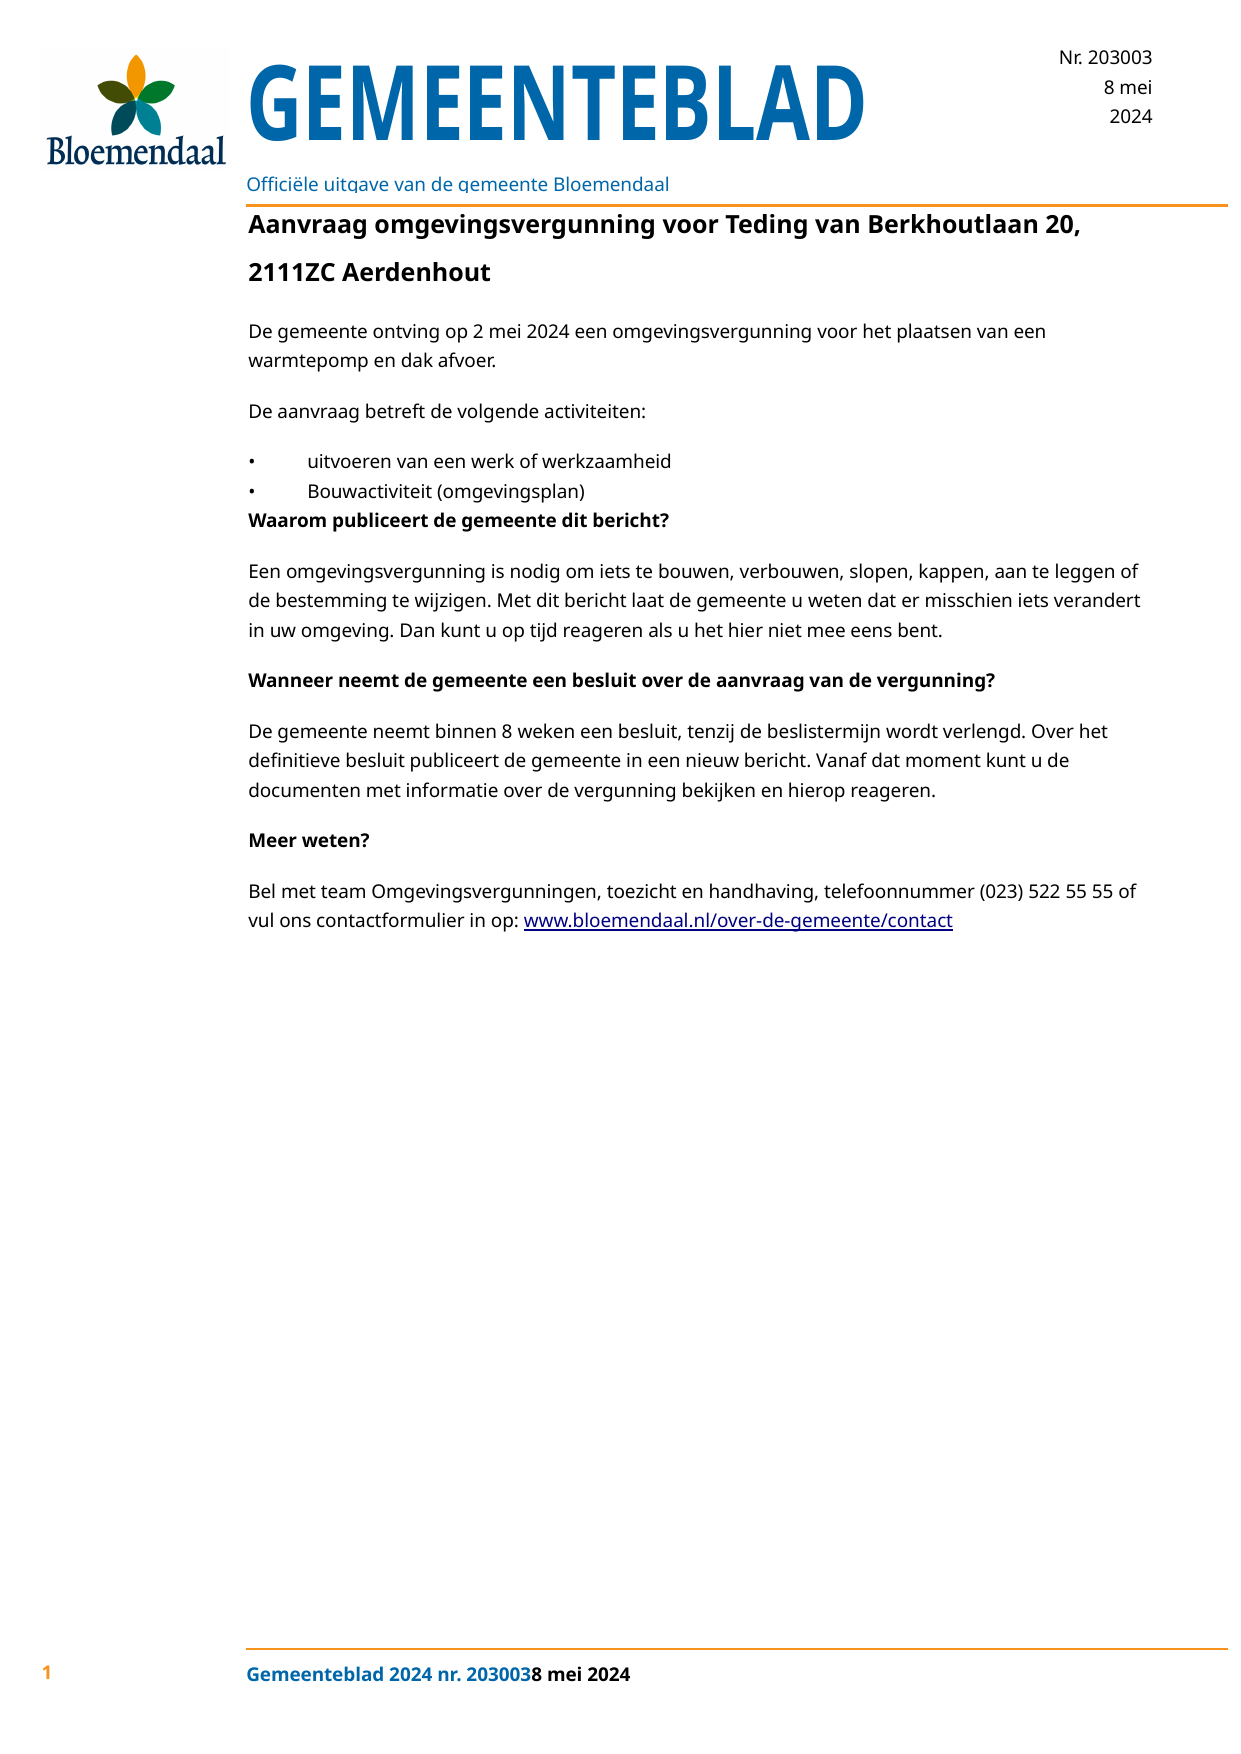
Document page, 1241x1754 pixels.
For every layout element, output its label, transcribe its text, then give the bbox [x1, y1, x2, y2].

text De gemeente ontving op 2 mei 2024 een omgevingsvergunning voor het plaatsen van een warmtepomp en dak afvoer. [248, 318, 1152, 373]
list uitvoeren van een werk of werkzaamheid [248, 448, 1152, 474]
text De aanvraag betreft de volgende activiteiten: [248, 398, 1152, 424]
text Meer weten? [248, 827, 1152, 853]
text Aanvraag omgevingsvergunning voor Teding van Berkhoutlaan 20, 2111ZC Aerdenhout [248, 207, 1152, 288]
text De gemeente neemt binnen 8 weken een besluit, tenzij de beslistermijn wordt verlengd. Over het definitieve besluit publiceert de gemeente in een nieuw bericht. Vanaf dat moment kunt u de documenten met informatie over de vergunning bekijken en hierop reageren. [248, 718, 1152, 803]
text Waarom publiceert de gemeente dit bericht? [248, 507, 1152, 533]
text Een omgevingsvergunning is nodig om iets te bouwen, verbouwen, slopen, kappen, aan te leggen of de bestemming te wijzigen. Met dit bericht laat de gemeente u weten dat er misschien iets verandert in uw omgeving. Dan kunt u op tijd reageren als u het hier niet mee eens bent. [248, 558, 1152, 643]
text Wanneer neemt de gemeente een besluit over de aanvraag van de vergunning? [248, 667, 1152, 693]
picture [41, 47, 231, 172]
text Bel met team Omgevingsvergunningen, toezicht en handhaving, telefoonnummer (023) 522 55 55 of vul ons contactformulier in op: www.bloemendaal.nl/over-de-gemeente/contact [248, 878, 1152, 933]
list Bouwactiviteit (omgevingsplan) [248, 478, 1152, 504]
